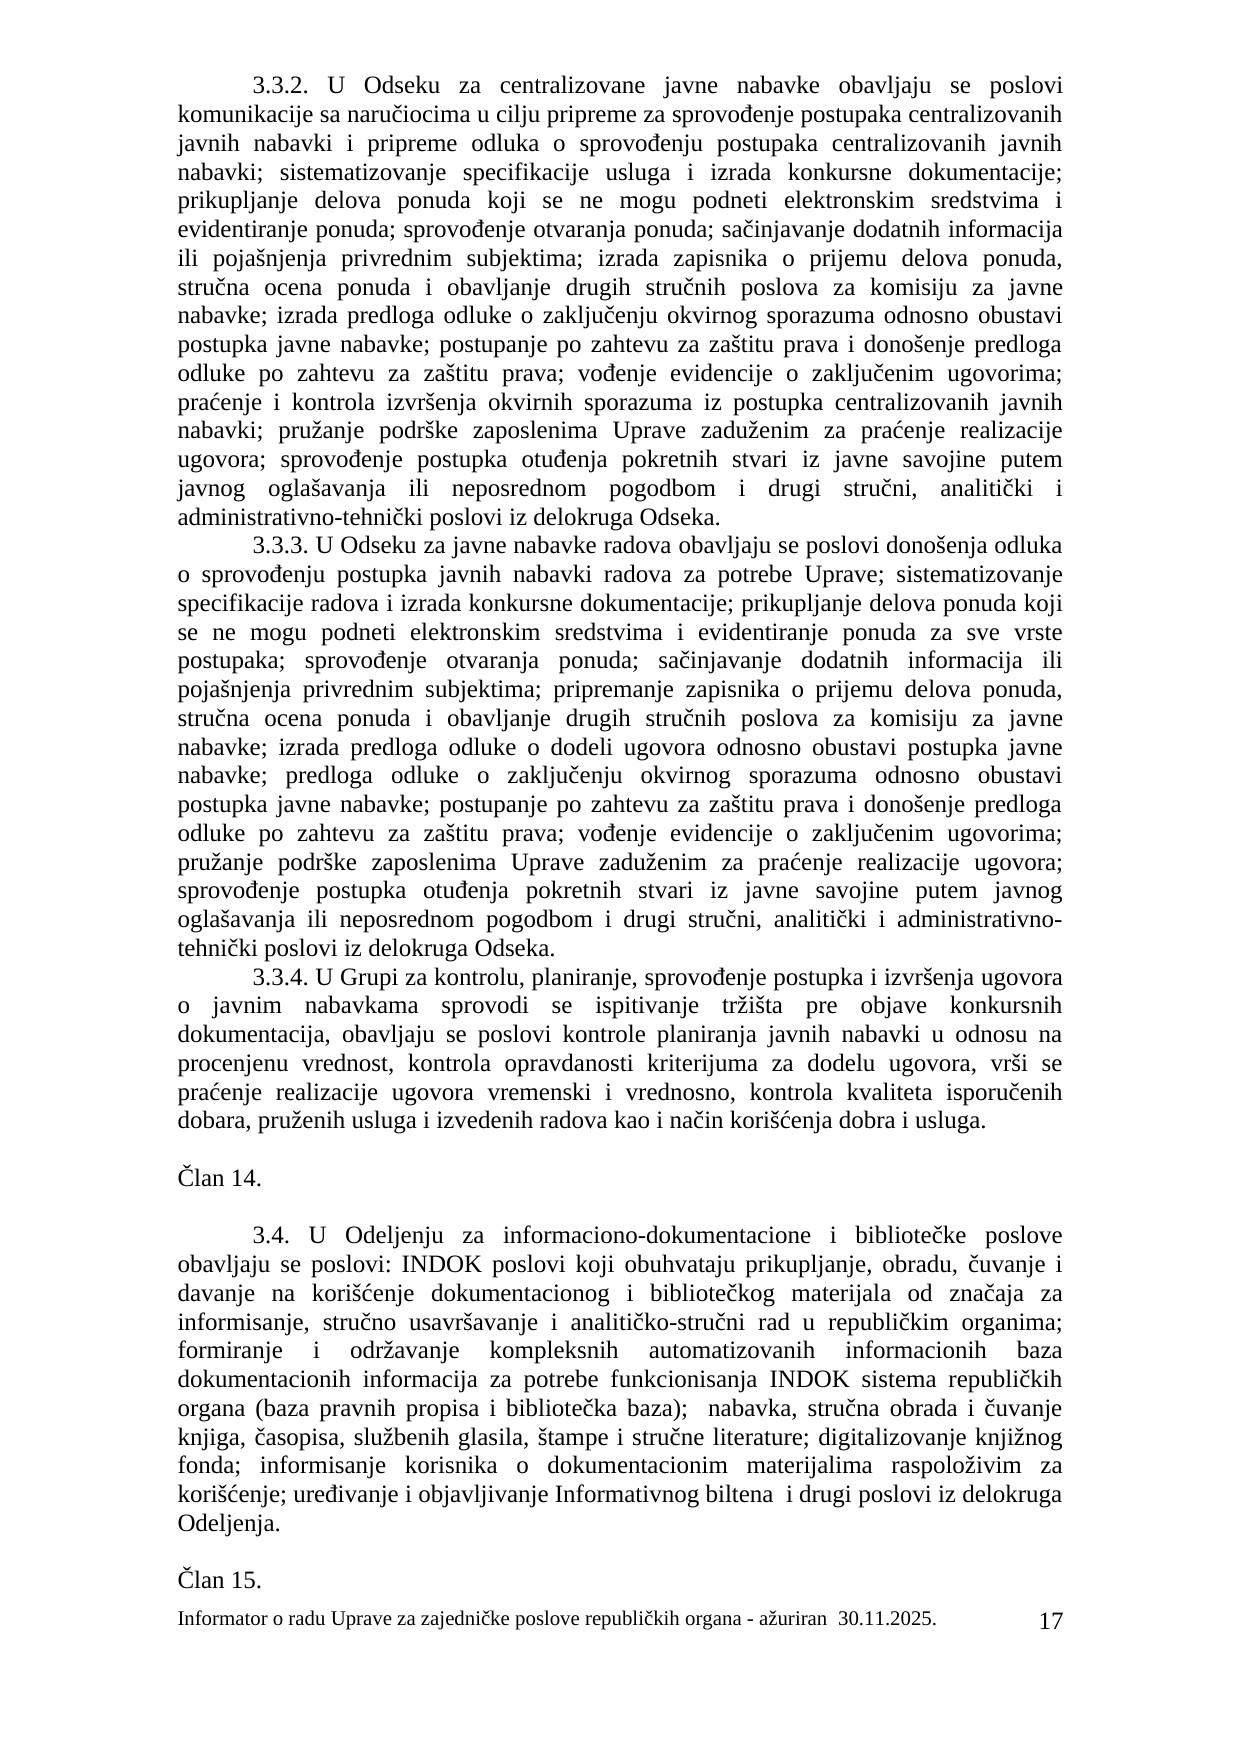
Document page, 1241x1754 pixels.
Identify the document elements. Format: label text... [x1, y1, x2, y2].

subtitle 3.4. U Odeljenju za informaciono-dokumentacione i bibliotečke poslove obavljaju se poslovi: INDOK poslovi koji obuhvataju prikupljanje, obradu, čuvanje i davanje na korišćenje dokumentacionog i bibliotečkog materijala od značaja za informisanje, stručno usavršavanje i analitičko-stručni rad u republičkim organima; formiranje i održavanje kompleksnih automatizovanih informacionih baza dokumentacionih informacija za potrebe funkcionisanja INDOK sistema republičkih organa (baza pravnih propisa i bibliotečka baza); nabavka, stručna obrada i čuvanje knjiga, časopisa, službenih glasila, štampe i stručne literature; digitalizovanje knjižnog fonda; informisanje korisnika o dokumentacionim materijalima raspoloživim za korišćenje; uređivanje i objavljivanje Informativnog biltena i drugi poslovi iz delokruga Odeljenja. [177, 1220, 1063, 1537]
subtitle 3.3.4. U Grupi za kontrolu, planiranje, sprovođenje postupka i izvršenja ugovora o javnim nabavkama sprovodi se ispitivanje tržišta pre objave konkursnih dokumentacija, obavljaju se poslovi kontrole planiranja javnih nabavki u odnosu na procenjenu vrednost, kontrola opravdanosti kriterijuma za dodelu ugovora, vrši se praćenje realizacije ugovora vremenski i vrednosno, kontrola kvaliteta isporučenih dobara, pruženih usluga i izvedenih radova kao i način korišćenja dobra i usluga. [177, 962, 1063, 1134]
subtitle Član 14. [177, 1163, 1063, 1192]
subtitle 3.3.2. U Odseku za centralizovane javne nabavke obavljaju se poslovi komunikacije sa naručiocima u cilju pripreme za sprovođenje postupaka centralizovanih javnih nabavki i pripreme odluka o sprovođenju postupaka centralizovanih javnih nabavki; sistematizovanje specifikacije usluga i izrada konkursne dokumentacije; prikupljanje delova ponuda koji se ne mogu podneti elektronskim sredstvima i evidentiranje ponuda; sprovođenje otvaranja ponuda; sačinjavanje dodatnih informacija ili pojašnjenja privrednim subjektima; izrada zapisnika o prijemu delova ponuda, stručna ocena ponuda i obavljanje drugih stručnih poslova za komisiju za javne nabavke; izrada predloga odluke o zaključenju okvirnog sporazuma odnosno obustavi postupka javne nabavke; postupanje po zahtevu za zaštitu prava i donošenje predloga odluke po zahtevu za zaštitu prava; vođenje evidencije o zaključenim ugovorima; praćenje i kontrola izvršenja okvirnih sporazuma iz postupka centralizovanih javnih nabavki; pružanje podrške zaposlenima Uprave zaduženim za praćenje realizacije ugovora; sprovođenje postupka otuđenja pokretnih stvari iz javne savojine putem javnog oglašavanja ili neposrednom pogodbom i drugi stručni, analitički i administrativno-tehnički poslovi iz delokruga Odseka. [177, 70, 1063, 530]
subtitle 3.3.3. U Odseku za javne nabavke radova obavljaju se poslovi donošenja odluka o sprovođenju postupka javnih nabavki radova za potrebe Uprave; sistematizovanje specifikacije radova i izrada konkursne dokumentacije; prikupljanje delova ponuda koji se ne mogu podneti elektronskim sredstvima i evidentiranje ponuda za sve vrste postupaka; sprovođenje otvaranja ponuda; sačinjavanje dodatnih informacija ili pojašnjenja privrednim subjektima; pripremanje zapisnika o prijemu delova ponuda, stručna ocena ponuda i obavljanje drugih stručnih poslova za komisiju za javne nabavke; izrada predloga odluke o dodeli ugovora odnosno obustavi postupka javne nabavke; predloga odluke o zaključenju okvirnog sporazuma odnosno obustavi postupka javne nabavke; postupanje po zahtevu za zaštitu prava i donošenje predloga odluke po zahtevu za zaštitu prava; vođenje evidencije o zaključenim ugovorima; pružanje podrške zaposlenima Uprave zaduženim za praćenje realizacije ugovora; sprovođenje postupka otuđenja pokretnih stvari iz javne savojine putem javnog oglašavanja ili neposrednom pogodbom i drugi stručni, analitički i administrativno-tehnički poslovi iz delokruga Odseka. [177, 530, 1063, 962]
subtitle Član 15. [177, 1565, 1063, 1594]
